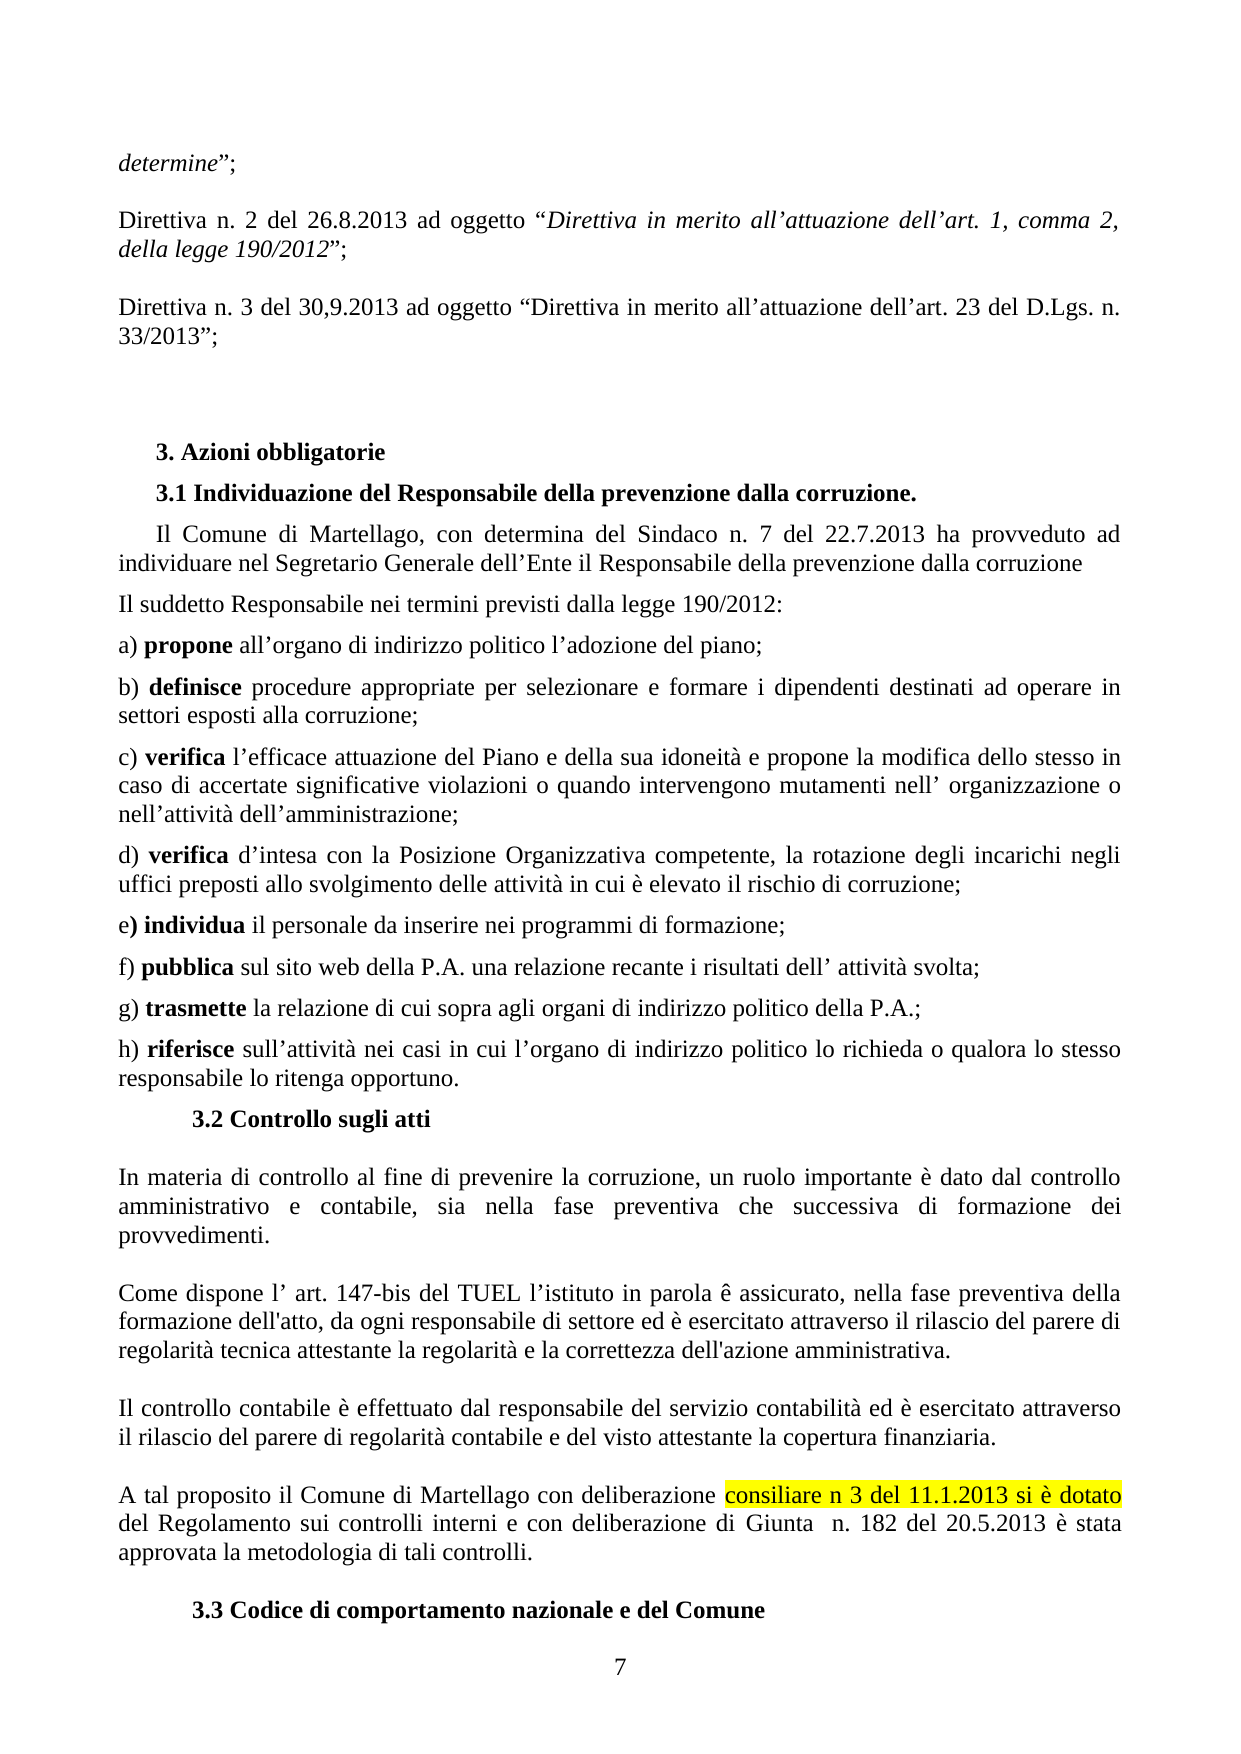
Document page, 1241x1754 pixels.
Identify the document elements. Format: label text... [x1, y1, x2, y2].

text e) individua il personale da inserire nei programmi di formazione; [118, 911, 1122, 939]
text 3. Azioni obbligatorie [118, 437, 1122, 466]
text Come dispone l’ art. 147-bis del TUEL l’istituto in parola ê assicurato, nella fase preventiva della formazione dell'atto, da ogni responsabile di settore ed è esercitato attraverso il rilascio del parere di regolarità tecnica attestante la regolarità e la correttezza dell'azione amministrativa. [118, 1278, 1122, 1364]
text g) trasmette la relazione di cui sopra agli organi di indirizzo politico della P.A.; [118, 993, 1122, 1022]
text Direttiva n. 3 del 30,9.2013 ad oggetto “Direttiva in merito all’attuazione dell’art. 23 del D.Lgs. n. 33/2013”; [118, 292, 1122, 350]
text 3.3 Codice di comportamento nazionale e del Comune [118, 1595, 1122, 1624]
text determine”; [118, 148, 1122, 176]
text In materia di controllo al fine di prevenire la corruzione, un ruolo importante è dato dal controllo amministrativo e contabile, sia nella fase preventiva che successiva di formazione dei provvedimenti. [118, 1162, 1122, 1248]
text A tal proposito il Comune di Martellago con deliberazione consiliare n 3 del 11.1.2013 si è dotato del Regolamento sui controlli interni e con deliberazione di Giunta n. 182 del 20.5.2013 è stata approvata la metodologia di tali controlli. [118, 1480, 1122, 1566]
text Il controllo contabile è effettuato dal responsabile del servizio contabilità ed è esercitato attraverso il rilascio del parere di regolarità contabile e del visto attestante la copertura finanziaria. [118, 1393, 1122, 1451]
text 3.1 Individuazione del Responsabile della prevenzione dalla corruzione. [118, 478, 1122, 507]
text c) verifica l’efficace attuazione del Piano e della sua idoneità e propone la modifica dello stesso in caso di accertate significative violazioni o quando intervengono mutamenti nell’ organizzazione o nell’attività dell’amministrazione; [118, 742, 1122, 828]
text Il suddetto Responsabile nei termini previsti dalla legge 190/2012: [118, 589, 1087, 618]
text Il Comune di Martellago, con determina del Sindaco n. 7 del 22.7.2013 ha provveduto ad individuare nel Segretario Generale dell’Ente il Responsabile della prevenzione dalla corruzione [118, 519, 1122, 577]
text d) verifica d’intesa con la Posizione Organizzativa competente, la rotazione degli incarichi negli uffici preposti allo svolgimento delle attività in cui è elevato il rischio di corruzione; [118, 841, 1122, 898]
text a) propone all’organo di indirizzo politico l’adozione del piano; [118, 631, 1122, 659]
text b) definisce procedure appropriate per selezionare e formare i dipendenti destinati ad operare in settori esposti alla corruzione; [118, 672, 1122, 729]
text h) riferisce sull’attività nei casi in cui l’organo di indirizzo politico lo richieda o qualora lo stesso responsabile lo ritenga opportuno. [118, 1034, 1122, 1092]
text f) pubblica sul sito web della P.A. una relazione recante i risultati dell’ attività svolta; [118, 952, 1122, 981]
text Direttiva n. 2 del 26.8.2013 ad oggetto “Direttiva in merito all’attuazione dell’art. 1, comma 2, della legge 190/2012”; [118, 206, 1122, 263]
text 3.2 Controllo sugli atti [118, 1104, 1122, 1133]
